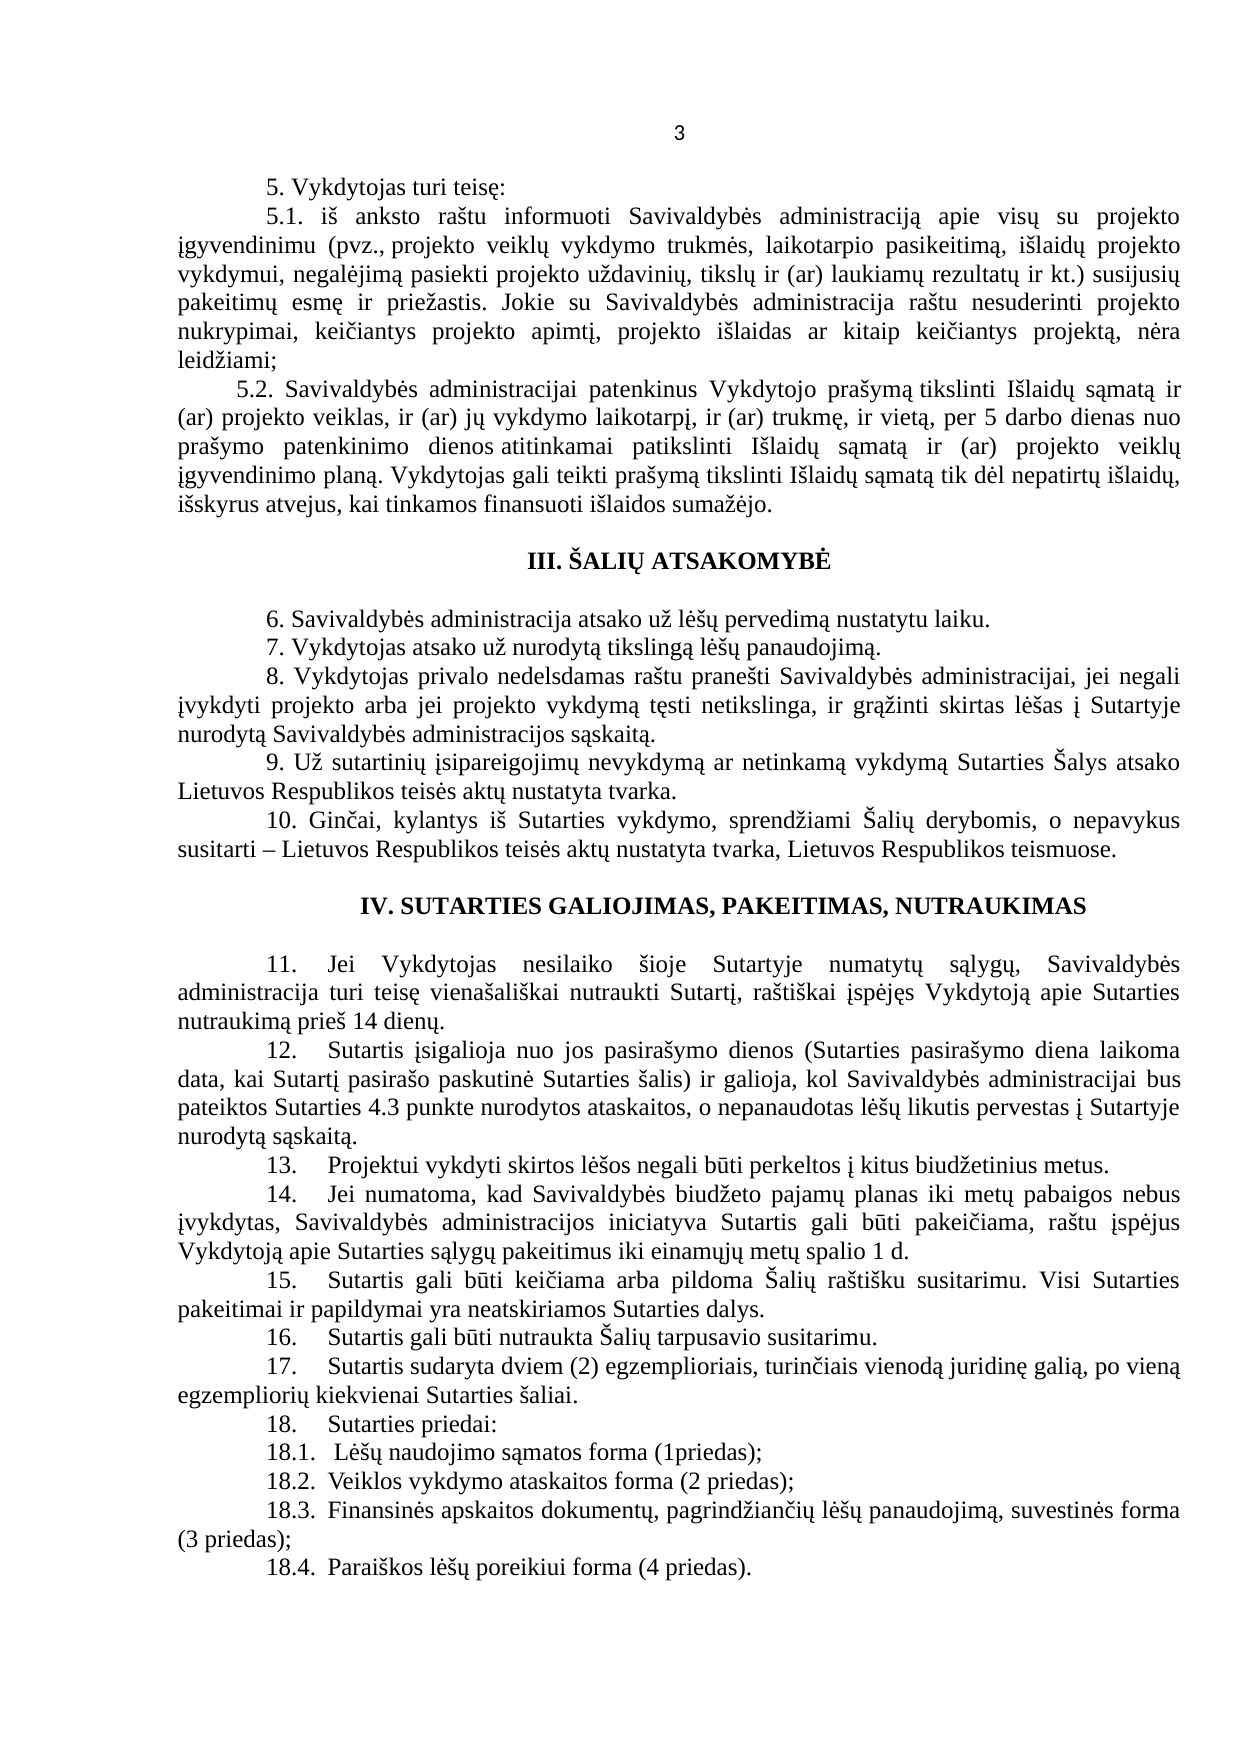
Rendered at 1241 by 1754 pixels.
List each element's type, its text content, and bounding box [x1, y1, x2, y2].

text 18.3. Finansinės apskaitos dokumentų, pagrindžiančių lėšų panaudojimą, suvestinės forma (3 priedas); [177, 1495, 1181, 1552]
text 11. Jei Vykdytojas nesilaiko šioje Sutartyje numatytų sąlygų, Savivaldybės administracija turi teisę vienašališkai nutraukti Sutartį, raštiškai įspėjęs Vykdytoją apie Sutarties nutraukimą prieš 14 dienų. [177, 949, 1181, 1035]
text 15. Sutartis gali būti keičiama arba pildoma Šalių raštišku susitarimu. Visi Sutarties pakeitimai ir papildymai yra neatskiriamos Sutarties dalys. [177, 1265, 1181, 1322]
text III. ŠALIŲ ATSAKOMYBĖ [177, 546, 1181, 575]
text 14. Jei numatoma, kad Savivaldybės biudžeto pajamų planas iki metų pabaigos nebus įvykdytas, Savivaldybės administracijos iniciatyva Sutartis gali būti pakeičiama, raštu įspėjus Vykdytoją apie Sutarties sąlygų pakeitimus iki einamųjų metų spalio 1 d. [177, 1179, 1181, 1265]
text 9. Už sutartinių įsipareigojimų nevykdymą ar netinkamą vykdymą Sutarties Šalys atsako Lietuvos Respublikos teisės aktų nustatyta tvarka. [177, 747, 1181, 805]
text 12. Sutartis įsigalioja nuo jos pasirašymo dienos (Sutarties pasirašymo diena laikoma data, kai Sutartį pasirašo paskutinė Sutarties šalis) ir galioja, kol Savivaldybės administracijai bus pateiktos Sutarties 4.3 punkte nurodytos ataskaitos, o nepanaudotas lėšų likutis pervestas į Sutartyje nurodytą sąskaitą. [177, 1035, 1181, 1150]
text 13. Projektui vykdyti skirtos lėšos negali būti perkeltos į kitus biudžetinius metus. [177, 1150, 1181, 1179]
text 18. Sutarties priedai: [177, 1409, 1181, 1437]
text 18.1. Lėšų naudojimo sąmatos forma (1priedas); [177, 1437, 1181, 1466]
text 5.1. iš anksto raštu informuoti Savivaldybės administraciją apie visų su projekto įgyvendinimu (pvz., projekto veiklų vykdymo trukmės, laikotarpio pasikeitimą, išlaidų projekto vykdymui, negalėjimą pasiekti projekto uždavinių, tikslų ir (ar) laukiamų rezultatų ir kt.) susijusių pakeitimų esmę ir priežastis. Jokie su Savivaldybės administracija raštu nesuderinti projekto nukrypimai, keičiantys projekto apimtį, projekto išlaidas ar kitaip keičiantys projektą, nėra leidžiami; [177, 201, 1181, 374]
text 10. Ginčai, kylantys iš Sutarties vykdymo, sprendžiami Šalių derybomis, o nepavykus susitarti – Lietuvos Respublikos teisės aktų nustatyta tvarka, Lietuvos Respublikos teismuose. [177, 805, 1181, 862]
text 5.2. Savivaldybės administracijai patenkinus Vykdytojo prašymą tikslinti Išlaidų sąmatą ir (ar) projekto veiklas, ir (ar) jų vykdymo laikotarpį, ir (ar) trukmę, ir vietą, per 5 darbo dienas nuo prašymo patenkinimo dienos atitinkamai patikslinti Išlaidų sąmatą ir (ar) projekto veiklų įgyvendinimo planą. Vykdytojas gali teikti prašymą tikslinti Išlaidų sąmatą tik dėl nepatirtų išlaidų, išskyrus atvejus, kai tinkamos finansuoti išlaidos sumažėjo. [177, 374, 1181, 517]
text 18.2. Veiklos vykdymo ataskaitos forma (2 priedas); [177, 1466, 1181, 1495]
text 8. Vykdytojas privalo nedelsdamas raštu pranešti Savivaldybės administracijai, jei negali įvykdyti projekto arba jei projekto vykdymą tęsti netikslinga, ir grąžinti skirtas lėšas į Sutartyje nurodytą Savivaldybės administracijos sąskaitą. [177, 661, 1181, 747]
text 7. Vykdytojas atsako už nurodytą tikslingą lėšų panaudojimą. [177, 632, 1181, 661]
text 5. Vykdytojas turi teisę: [177, 172, 1181, 201]
text IV. SUTARTIES GALIOJIMAS, PAKEITIMAS, NUTRAUKIMAS [177, 891, 1181, 920]
text 17. Sutartis sudaryta dviem (2) egzemplioriais, turinčiais vienodą juridinę galią, po vieną egzempliorių kiekvienai Sutarties šaliai. [177, 1351, 1181, 1409]
text 16. Sutartis gali būti nutraukta Šalių tarpusavio susitarimu. [177, 1322, 1181, 1351]
text 18.4. Paraiškos lėšų poreikiui forma (4 priedas). [177, 1552, 1181, 1581]
text 6. Savivaldybės administracija atsako už lėšų pervedimą nustatytu laiku. [177, 604, 1181, 632]
